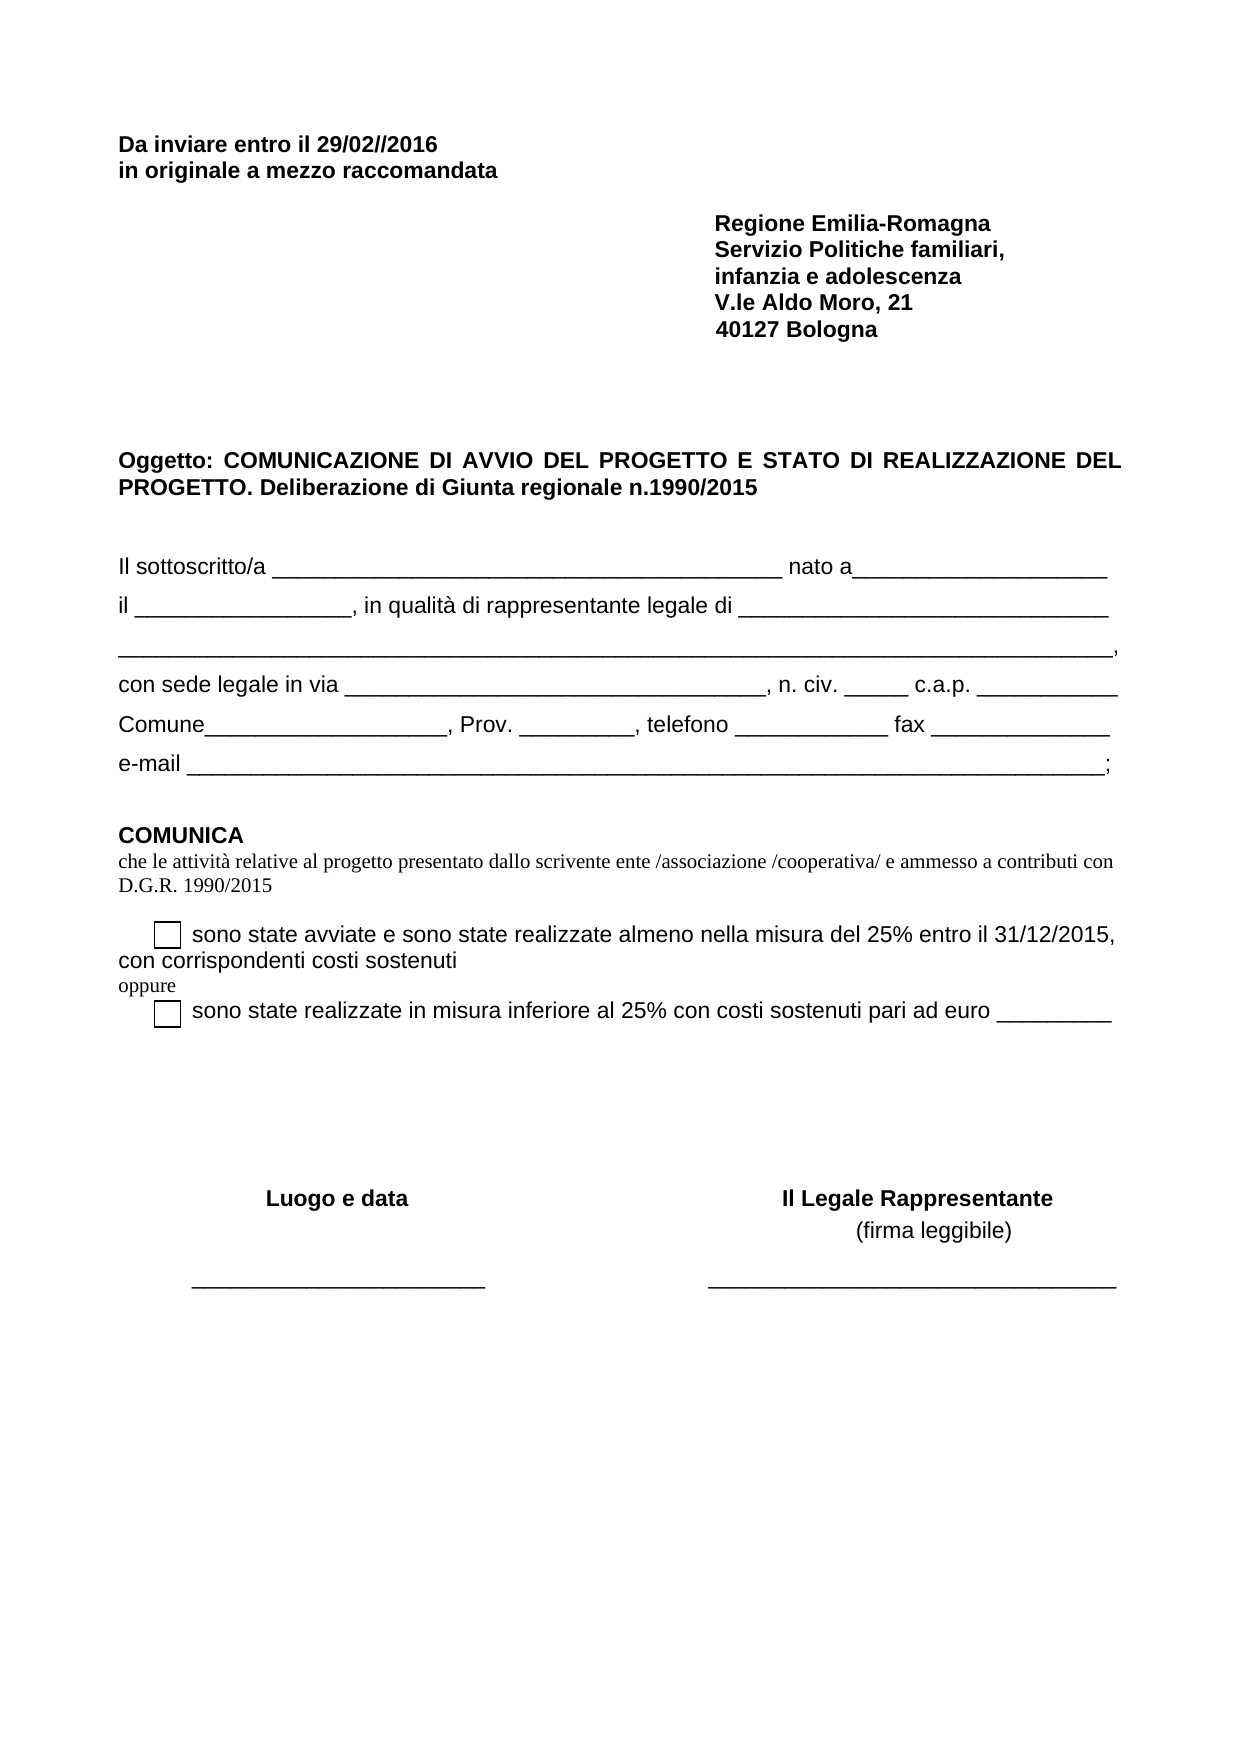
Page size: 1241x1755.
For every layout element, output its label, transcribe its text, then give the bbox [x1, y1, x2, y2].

text sono state realizzate in misura inferiore al 25% con costi sostenuti pari ad euro _________ [118, 997, 1122, 1024]
text (firma leggibile) [634, 1217, 1122, 1243]
text oppure [118, 973, 1122, 997]
text con sede legale in via _________________________________, n. civ. _____ c.a.p. ___________ Comune___________________, Prov. _________, telefono ____________ fax ______________ [118, 671, 1122, 737]
text Luogo e data Il Legale Rappresentante [192, 1184, 1122, 1211]
text infanzia e adolescenza [634, 263, 1122, 289]
text Oggetto: COMUNICAZIONE DI AVVIO DEL PROGETTO E STATO DI REALIZZAZIONE DEL PROGETTO. Deliberazione di Giunta regionale n.1990/2015 [118, 447, 1122, 500]
text Regione Emilia-Romagna [642, 210, 1122, 236]
subtitle 40127 Bologna [193, 316, 1122, 342]
text che le attività relative al progetto presentato dallo scrivente ente /associazione /cooperativa/ e ammesso a contributi con D.G.R. 1990/2015 [118, 848, 1122, 897]
text sono state avviate e sono state realizzate almeno nella misura del 25% entro il 31/12/2015, con corrispondenti costi sostenuti [118, 921, 1122, 973]
text Da inviare entro il 29/02//2016 [118, 131, 1122, 157]
text Servizio Politiche familiari, [413, 236, 1122, 263]
text in originale a mezzo raccomandata [118, 157, 1122, 184]
text COMUNICA [118, 822, 1122, 848]
text Il sottoscritto/a ________________________________________ nato a____________________ il _________________, in qualità di rappresentante legale di _____________________________ ______________________________________________________________________________, [118, 553, 1122, 658]
text V.le Aldo Moro, 21 [339, 289, 1122, 316]
text _______________________ ________________________________ [118, 1263, 1122, 1289]
text e-mail ________________________________________________________________________; [118, 750, 1122, 776]
